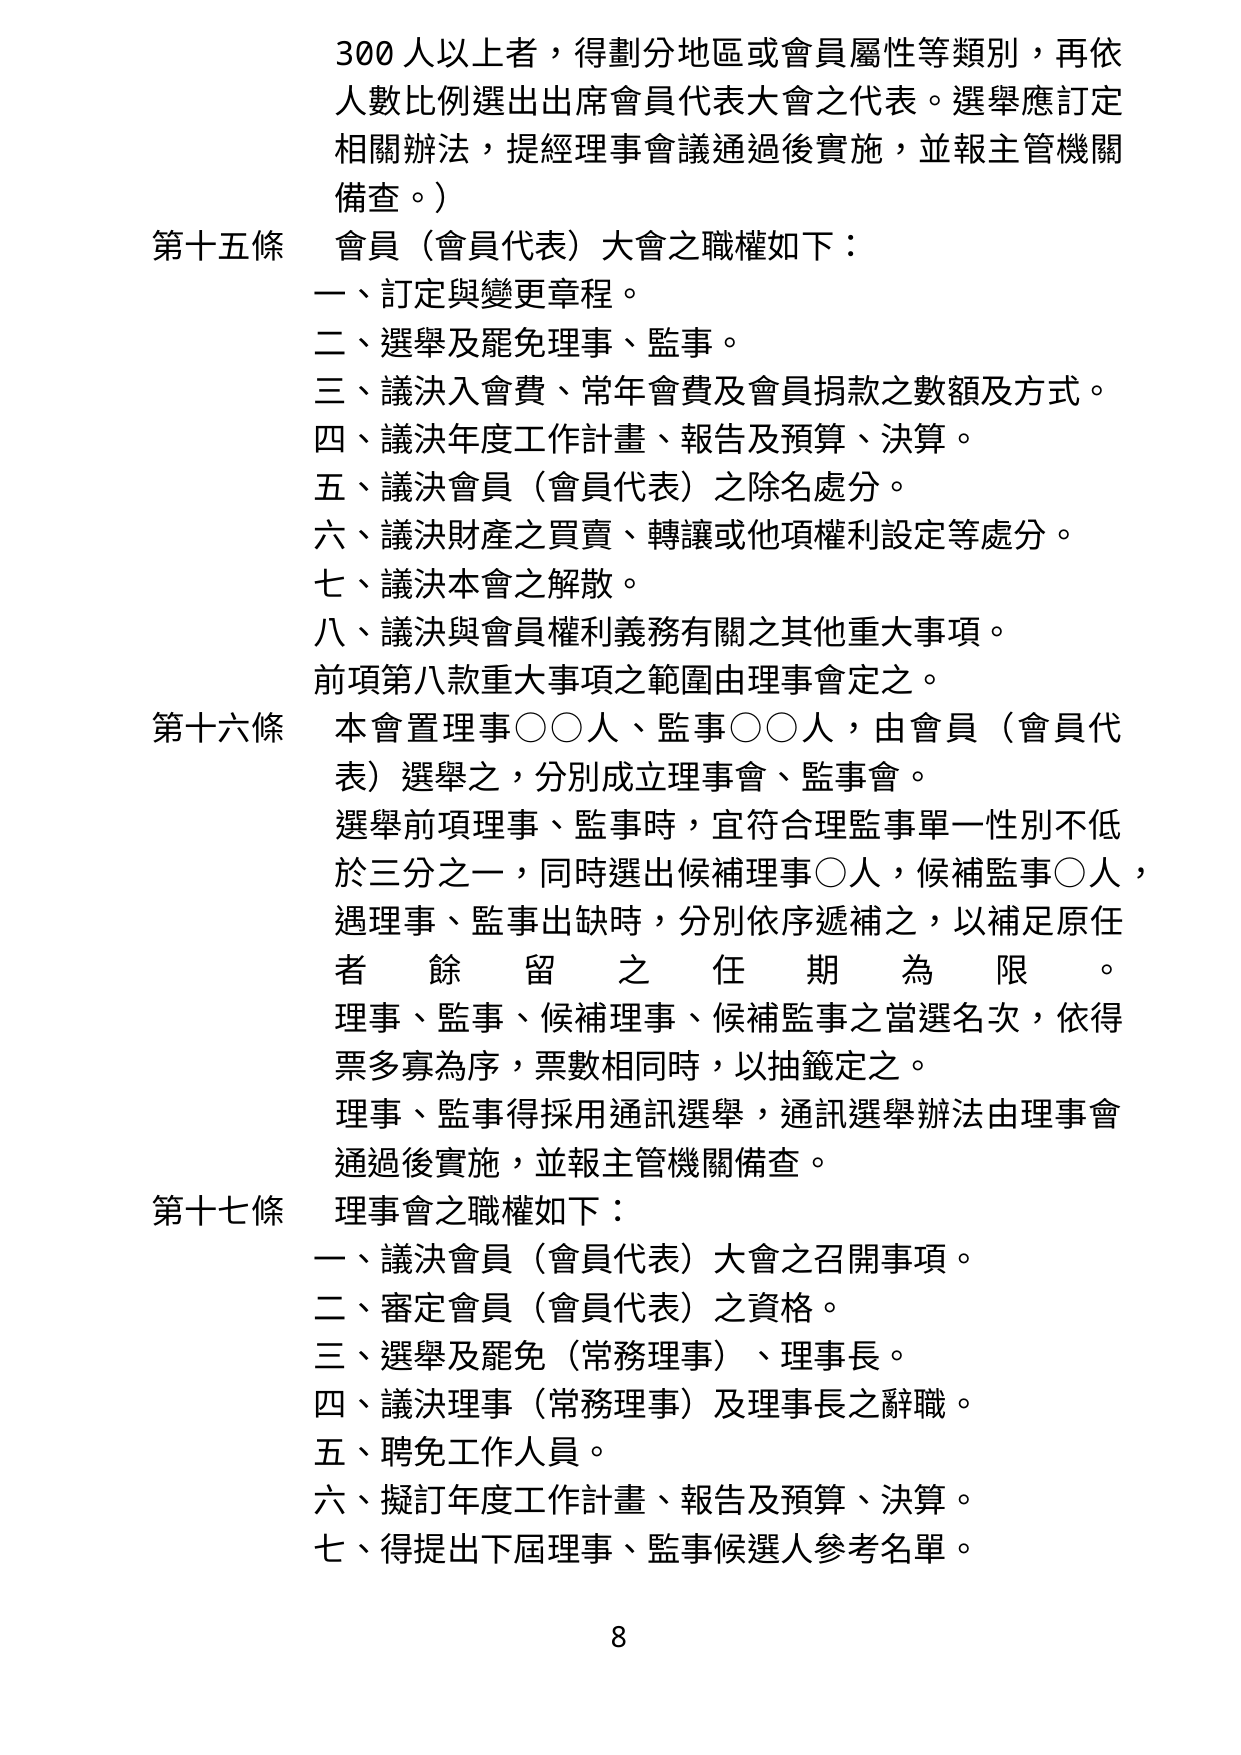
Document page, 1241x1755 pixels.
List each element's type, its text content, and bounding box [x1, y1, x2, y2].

text 一、訂定與變更章程。 [313, 268, 1124, 316]
text 三、選舉及罷免（常務理事）、理事長。 [313, 1329, 1124, 1378]
text 二、選舉及罷免理事、監事。 [313, 316, 1124, 364]
text 四、議決年度工作計畫、報告及預算、決算。 [313, 413, 1124, 461]
text 選舉前項理事、監事時，宜符合理監事單一性別不低於三分之一，同時選出候補理事○人，候補監事○人，遇理事、監事出缺時，分別依序遞補之，以補足原任者餘留之任期為限。 理事、監事、候補理事、候補監事之當選名次，依得票多寡為序，票數相同時，以抽籤定之。 [334, 799, 1124, 1088]
text 第十五條 會員（會員代表）大會之職權如下： [151, 220, 1124, 268]
text 第十六條 本會置理事○○人、監事○○人，由會員（會員代表）選舉之，分別成立理事會、監事會。 [151, 702, 1124, 799]
text 二、審定會員（會員代表）之資格。 [313, 1281, 1124, 1329]
text 七、得提出下屆理事、監事候選人參考名單。 [313, 1522, 1124, 1571]
text 理事、監事得採用通訊選舉，通訊選舉辦法由理事會通過後實施，並報主管機關備查。 [334, 1088, 1124, 1185]
text 六、擬訂年度工作計畫、報告及預算、決算。 [313, 1474, 1124, 1522]
text 五、聘免工作人員。 [313, 1426, 1124, 1474]
text 一、議決會員（會員代表）大會之召開事項。 [313, 1233, 1124, 1281]
text 前項第八款重大事項之範圍由理事會定之。 [313, 654, 1124, 702]
text 五、議決會員（會員代表）之除名處分。 [313, 461, 1124, 509]
text 三、議決入會費、常年會費及會員捐款之數額及方式。 [313, 364, 1124, 413]
text 第十七條 理事會之職權如下： [151, 1185, 1124, 1233]
text 七、議決本會之解散。 [313, 557, 1124, 606]
text 六、議決財產之買賣、轉讓或他項權利設定等處分。 [313, 509, 1124, 557]
text 300人以上者，得劃分地區或會員屬性等類別，再依人數比例選出出席會員代表大會之代表。選舉應訂定相關辦法，提經理事會議通過後實施，並報主管機關備查。） [151, 27, 1124, 220]
text 四、議決理事（常務理事）及理事長之辭職。 [313, 1378, 1124, 1426]
text 八、議決與會員權利義務有關之其他重大事項。 [313, 606, 1124, 654]
